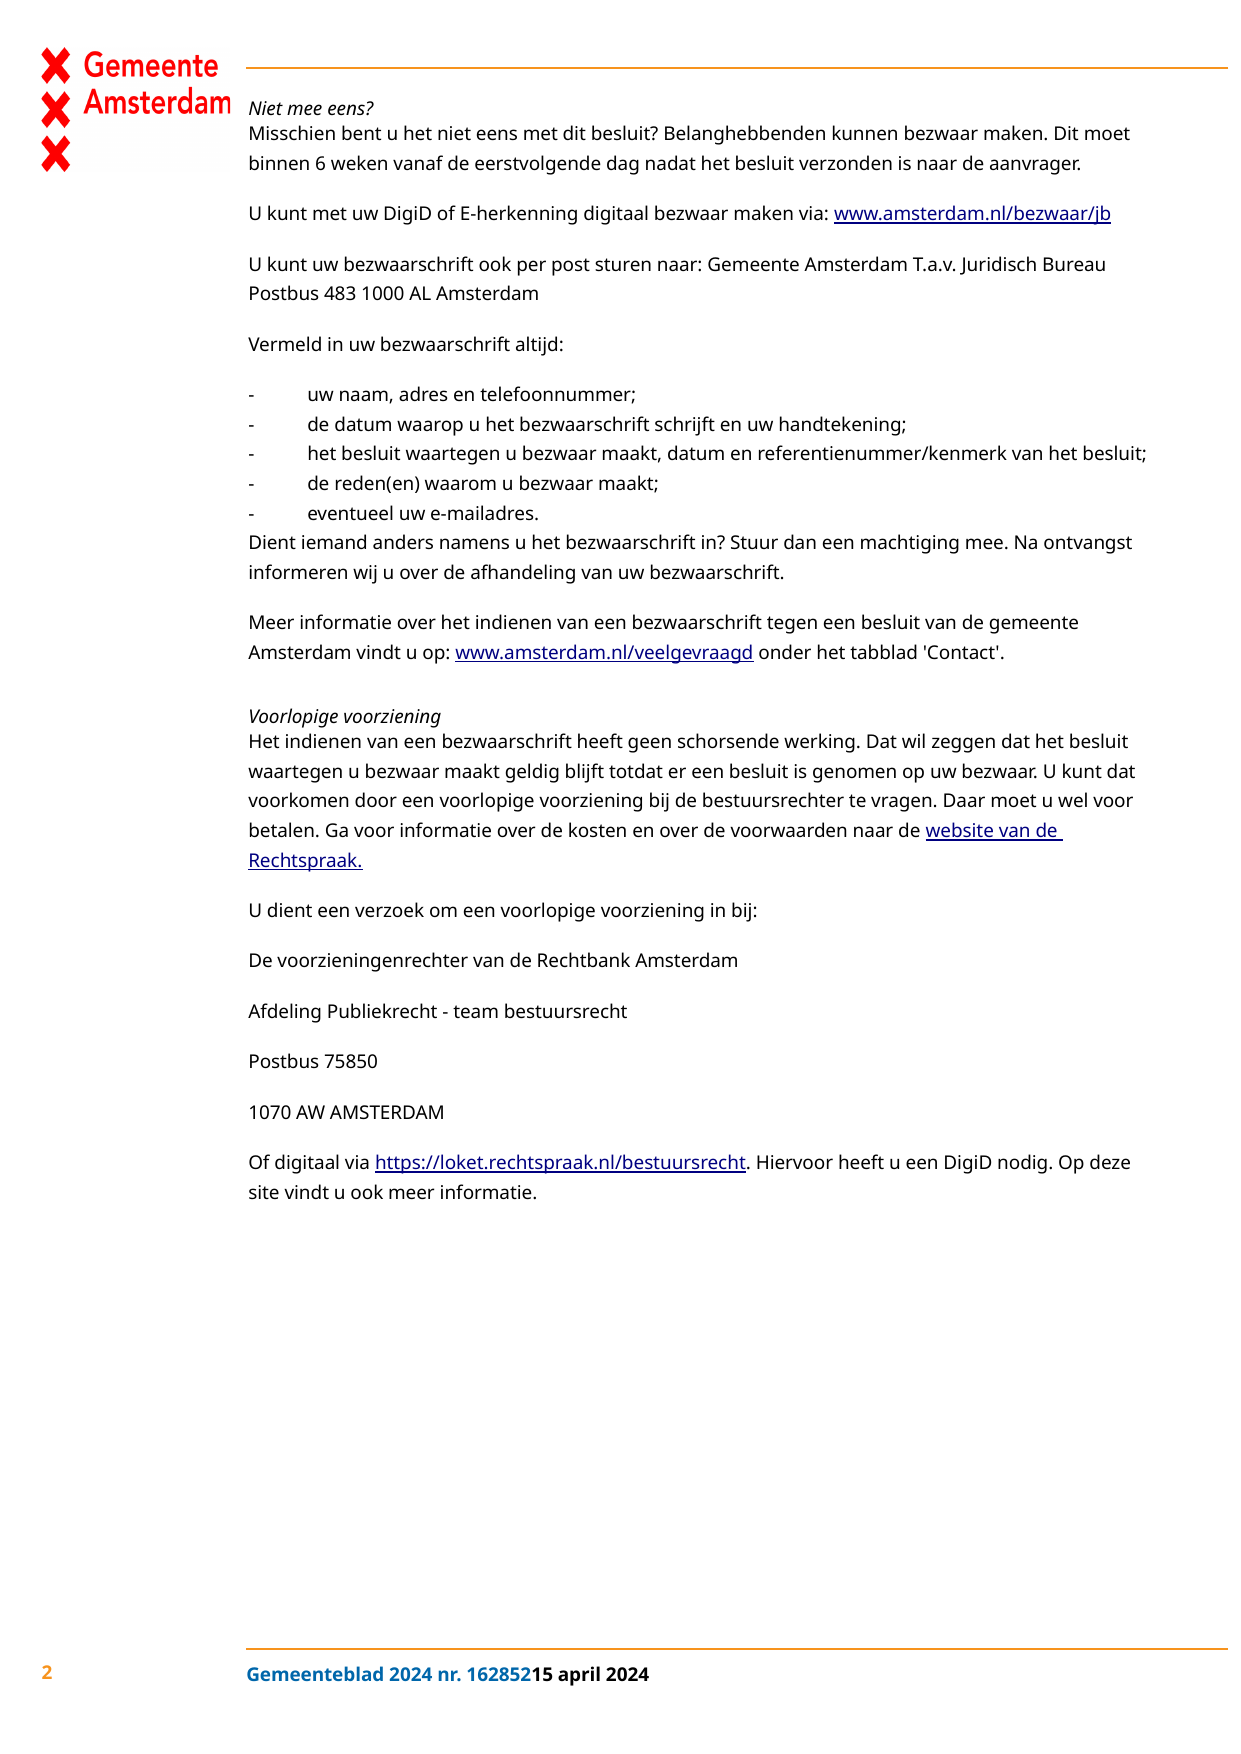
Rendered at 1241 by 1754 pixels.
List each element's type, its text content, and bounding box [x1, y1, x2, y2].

text Dient iemand anders namens u het bezwaarschrift in? Stuur dan een machtiging mee. Na ontvangst informeren wij u over de afhandeling van uw bezwaarschrift. [248, 529, 1152, 584]
list het besluit waartegen u bezwaar maakt, datum en referentienummer/kenmerk van het besluit; [248, 441, 1152, 466]
text 1070 AW AMSTERDAM [248, 1099, 1152, 1125]
list uw naam, adres en telefoonnummer; [248, 381, 1152, 407]
text Of digitaal via https://loket.rechtspraak.nl/bestuursrecht. Hiervoor heeft u een DigiD nodig. Op deze site vindt u ook meer informatie. [248, 1149, 1152, 1205]
text Vermeld in uw bezwaarschrift altijd: [248, 331, 1152, 357]
list de reden(en) waarom u bezwaar maakt; [248, 470, 1152, 496]
text U dient een verzoek om een voorlopige voorziening in bij: [248, 897, 1152, 923]
text Het indienen van een bezwaarschrift heeft geen schorsende werking. Dat wil zeggen dat het besluit waartegen u bezwaar maakt geldig blijft totdat er een besluit is genomen op uw bezwaar. U kunt dat voorkomen door een voorlopige voorziening bij de bestuursrechter te vragen. Daar moet u wel voor betalen. Ga voor informatie over de kosten en over de voorwaarden naar de website van de Rechtspraak. [248, 728, 1152, 873]
text U kunt uw bezwaarschrift ook per post sturen naar: Gemeente Amsterdam T.a.v. Juridisch Bureau Postbus 483 1000 AL Amsterdam [248, 251, 1152, 306]
text Afdeling Publiekrecht - team bestuursrecht [248, 998, 1152, 1024]
text De voorzieningenrechter van de Rechtbank Amsterdam [248, 948, 1152, 973]
list eventueel uw e-mailadres. [248, 500, 1152, 525]
text U kunt met uw DigiD of E-herkenning digitaal bezwaar maken via: www.amsterdam.nl/bezwaar/jb [248, 201, 1152, 226]
picture [41, 47, 231, 172]
list de datum waarop u het bezwaarschrift schrijft en uw handtekening; [248, 411, 1152, 437]
text Voorlopige voorziening [248, 703, 1152, 728]
text Misschien bent u het niet eens met dit besluit? Belanghebbenden kunnen bezwaar maken. Dit moet binnen 6 weken vanaf de eerstvolgende dag nadat het besluit verzonden is naar de aanvrager. [248, 121, 1152, 176]
text Meer informatie over het indienen van een bezwaarschrift tegen een besluit van de gemeente Amsterdam vindt u op: www.amsterdam.nl/veelgevraagd onder het tabblad 'Contact'. [248, 609, 1152, 664]
text Niet mee eens? [248, 95, 1152, 121]
text Postbus 75850 [248, 1048, 1152, 1074]
